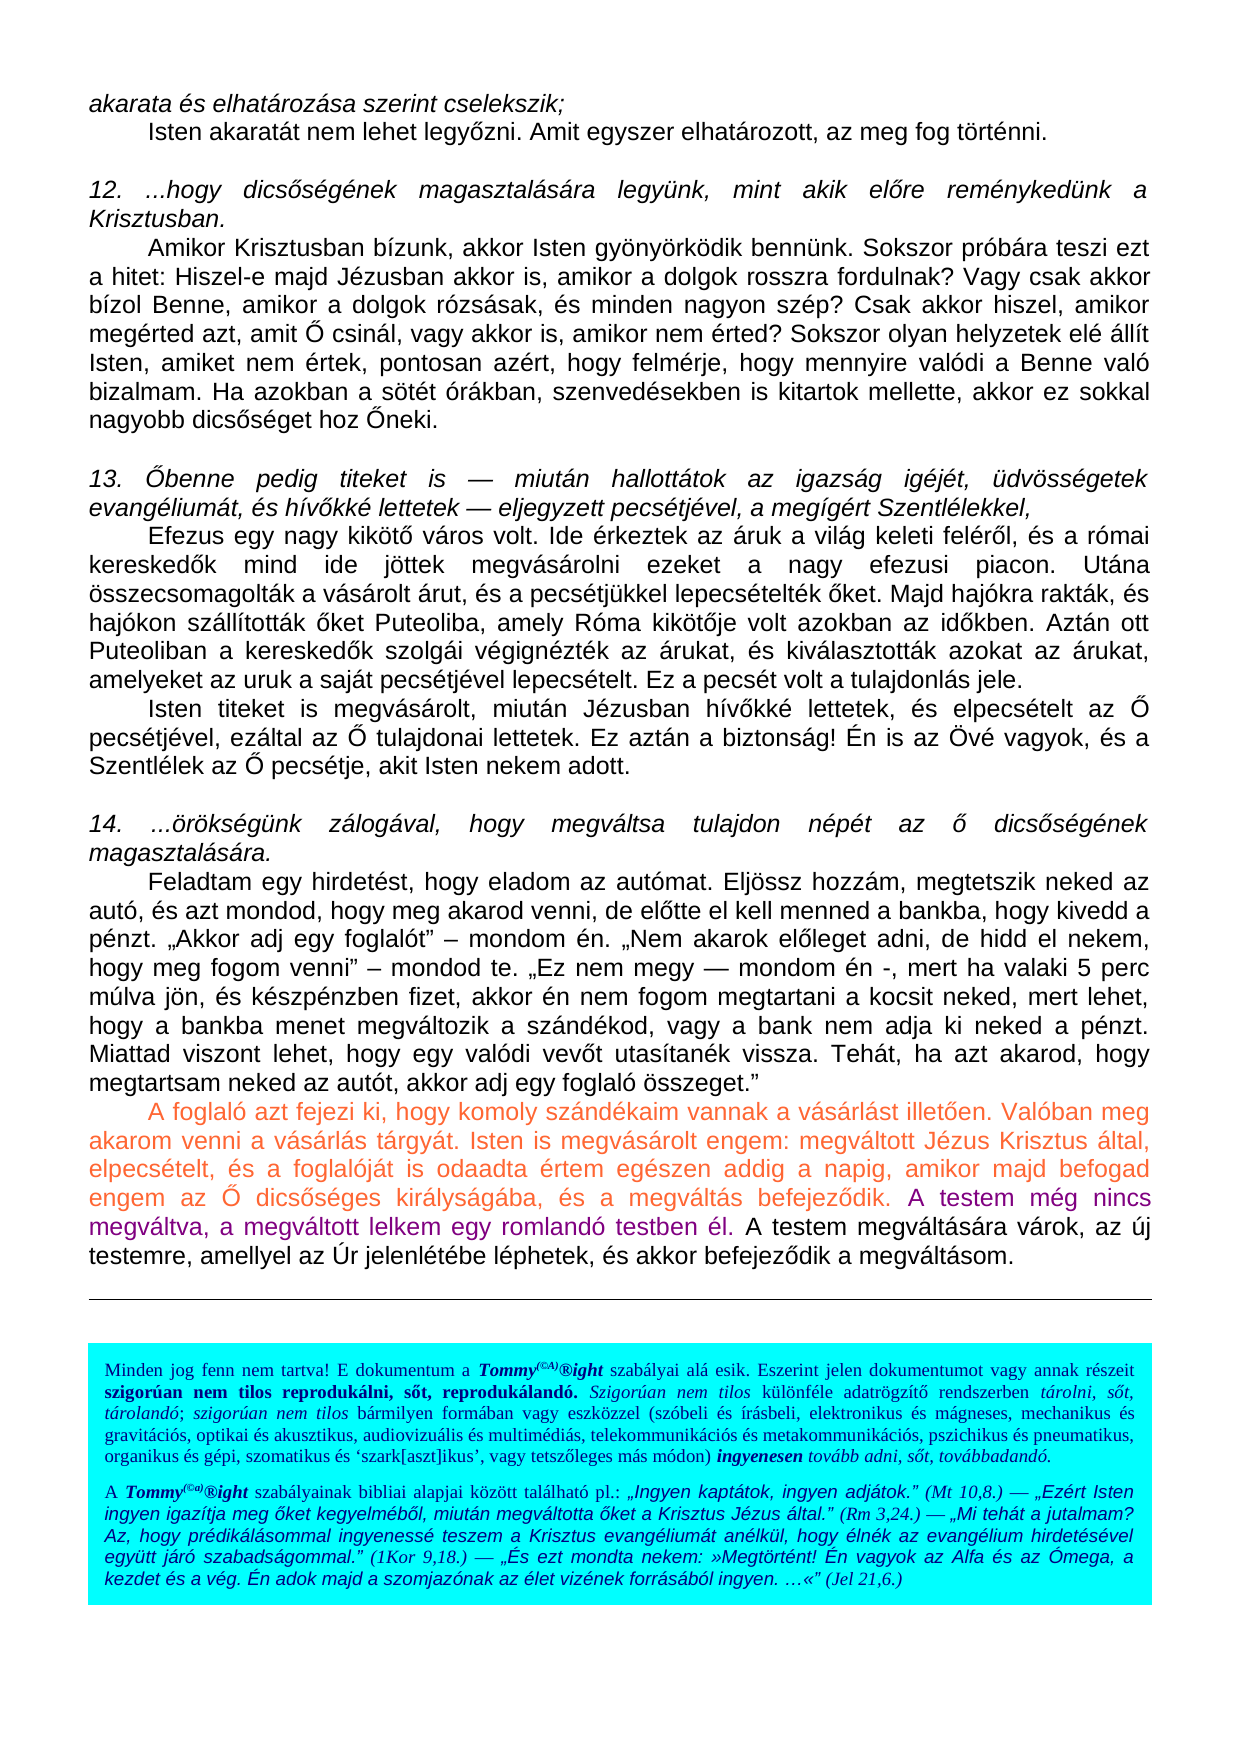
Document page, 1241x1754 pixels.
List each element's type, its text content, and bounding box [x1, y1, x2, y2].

text Isten akaratát nem lehet legyőzni. Amit egyszer elhatározott, az meg fog történni. [88, 117, 1152, 146]
text Feladtam egy hirdetést, hogy eladom az autómat. Eljössz hozzám, megtetszik neked az autó, és azt mondod, hogy meg akarod venni, de előtte el kell menned a bankba, hogy kivedd a pénzt. „Akkor adj egy foglalót” – mondom én. „Nem akarok előleget adni, de hidd el nekem, hogy meg fogom venni” – mondod te. „Ez nem megy ― mondom én -, mert ha valaki 5 perc múlva jön, és készpénzben fizet, akkor én nem fogom megtartani a kocsit neked, mert lehet, hogy a bankba menet megváltozik a szándékod, vagy a bank nem adja ki neked a pénzt. Miattad viszont lehet, hogy egy valódi vevőt utasítanék vissza. Tehát, ha azt akarod, hogy megtartsam neked az autót, akkor adj egy foglaló összeget.” [88, 867, 1152, 1097]
text 14. ...örökségünk zálogával, hogy megváltsa tulajdon népét az ő dicsőségének magasztalására. [88, 809, 1152, 867]
text A foglaló azt fejezi ki, hogy komoly szándékaim vannak a vásárlást illetően. Valóban meg akarom venni a vásárlás tárgyát. Isten is megvásárolt engem: megváltott Jézus Krisztus által, elpecsételt, és a foglalóját is odaadta értem egészen addig a napig, amikor majd befogad engem az Ő dicsőséges királyságába, és a megváltás befejeződik. A testem még nincs megváltva, a megváltott lelkem egy romlandó testben él. A testem megváltására várok, az új testemre, amellyel az Úr jelenlétébe léphetek, és akkor befejeződik a megváltásom. [88, 1097, 1152, 1269]
text Efezus egy nagy kikötő város volt. Ide érkeztek az áruk a világ keleti feléről, és a római kereskedők mind ide jöttek megvásárolni ezeket a nagy efezusi piacon. Utána összecsomagolták a vásárolt árut, és a pecsétjükkel lepecsételték őket. Majd hajókra rakták, és hajókon szállították őket Puteoliba, amely Róma kikötője volt azokban az időkben. Aztán ott Puteoliban a kereskedők szolgái végignézték az árukat, és kiválasztották azokat az árukat, amelyeket az uruk a saját pecsétjével lepecsételt. Ez a pecsét volt a tulajdonlás jele. [88, 521, 1152, 694]
text A Tommy(©a)®ight szabályainak bibliai alapjai között található pl.: „Ingyen kaptátok, ingyen adjátok.” (Mt 10,8.) ― „Ezért Isten ingyen igazítja meg őket kegyelméből, miután megváltotta őket a Krisztus Jézus által.” (Rm 3,24.) ― „Mi tehát a jutalmam? Az, hogy prédikálásommal ingyenessé teszem a Krisztus evangéliumát anélkül, hogy élnék az evangélium hirdetésével együtt járó szabadságommal.” (1Kor 9,18.) ― „És ezt mondta nekem: »Megtörtént! Én vagyok az Alfa és az Ómega, a kezdet és a vég. Én adok majd a szomjazónak az élet vizének forrásából ingyen. …«” (Jel 21,6.) [90, 1466, 1151, 1604]
text 13. Őbenne pedig titeket is ― miután hallottátok az igazság igéjét, üdvösségetek evangéliumát, és hívőkké lettetek ― eljegyzett pecsétjével, a megígért Szentlélekkel, [88, 464, 1152, 521]
text Amikor Krisztusban bízunk, akkor Isten gyönyörködik bennünk. Sokszor próbára teszi ezt a hitet: Hiszel‑e majd Jézusban akkor is, amikor a dolgok rosszra fordulnak? Vagy csak akkor bízol Benne, amikor a dolgok rózsásak, és minden nagyon szép? Csak akkor hiszel, amikor megérted azt, amit Ő csinál, vagy akkor is, amikor nem érted? Sokszor olyan helyzetek elé állít Isten, amiket nem értek, pontosan azért, hogy felmérje, hogy mennyire valódi a Benne való bizalmam. Ha azokban a sötét órákban, szenvedésekben is kitartok mellette, akkor ez sokkal nagyobb dicsőséget hoz Őneki. [88, 233, 1152, 434]
text Minden jog fenn nem tartva! E dokumentum a Tommy(©A)®ight szabályai alá esik. Eszerint jelen dokumentumot vagy annak részeit szigorúan nem tilos reprodukálni, sőt, reprodukálandó. Szigorúan nem tilos különféle adatrögzítő rendszerben tárolni, sőt, tárolandó; szigorúan nem tilos bármilyen formában vagy eszközzel (szóbeli és írásbeli, elektronikus és mágneses, mechanikus és gravitációs, optikai és akusztikus, audiovizuális és multimédiás, telekommunikációs és metakommunikációs, pszichikus és pneumatikus, organikus és gépi, szomatikus és ‘szark[aszt]ikus’, vagy tetszőleges más módon) ingyenesen tovább adni, sőt, továbbadandó. [90, 1345, 1151, 1466]
text Isten titeket is megvásárolt, miután Jézusban hívőkké lettetek, és elpecsételt az Ő pecsétjével, ezáltal az Ő tulajdonai lettetek. Ez aztán a biztonság! Én is az Övé vagyok, és a Szentlélek az Ő pecsétje, akit Isten nekem adott. [88, 694, 1152, 780]
text akarata és elhatározása szerint cselekszik; [88, 88, 1152, 117]
text 12. ...hogy dicsőségének magasztalására legyünk, mint akik előre reménykedünk a Krisztusban. [88, 176, 1152, 233]
